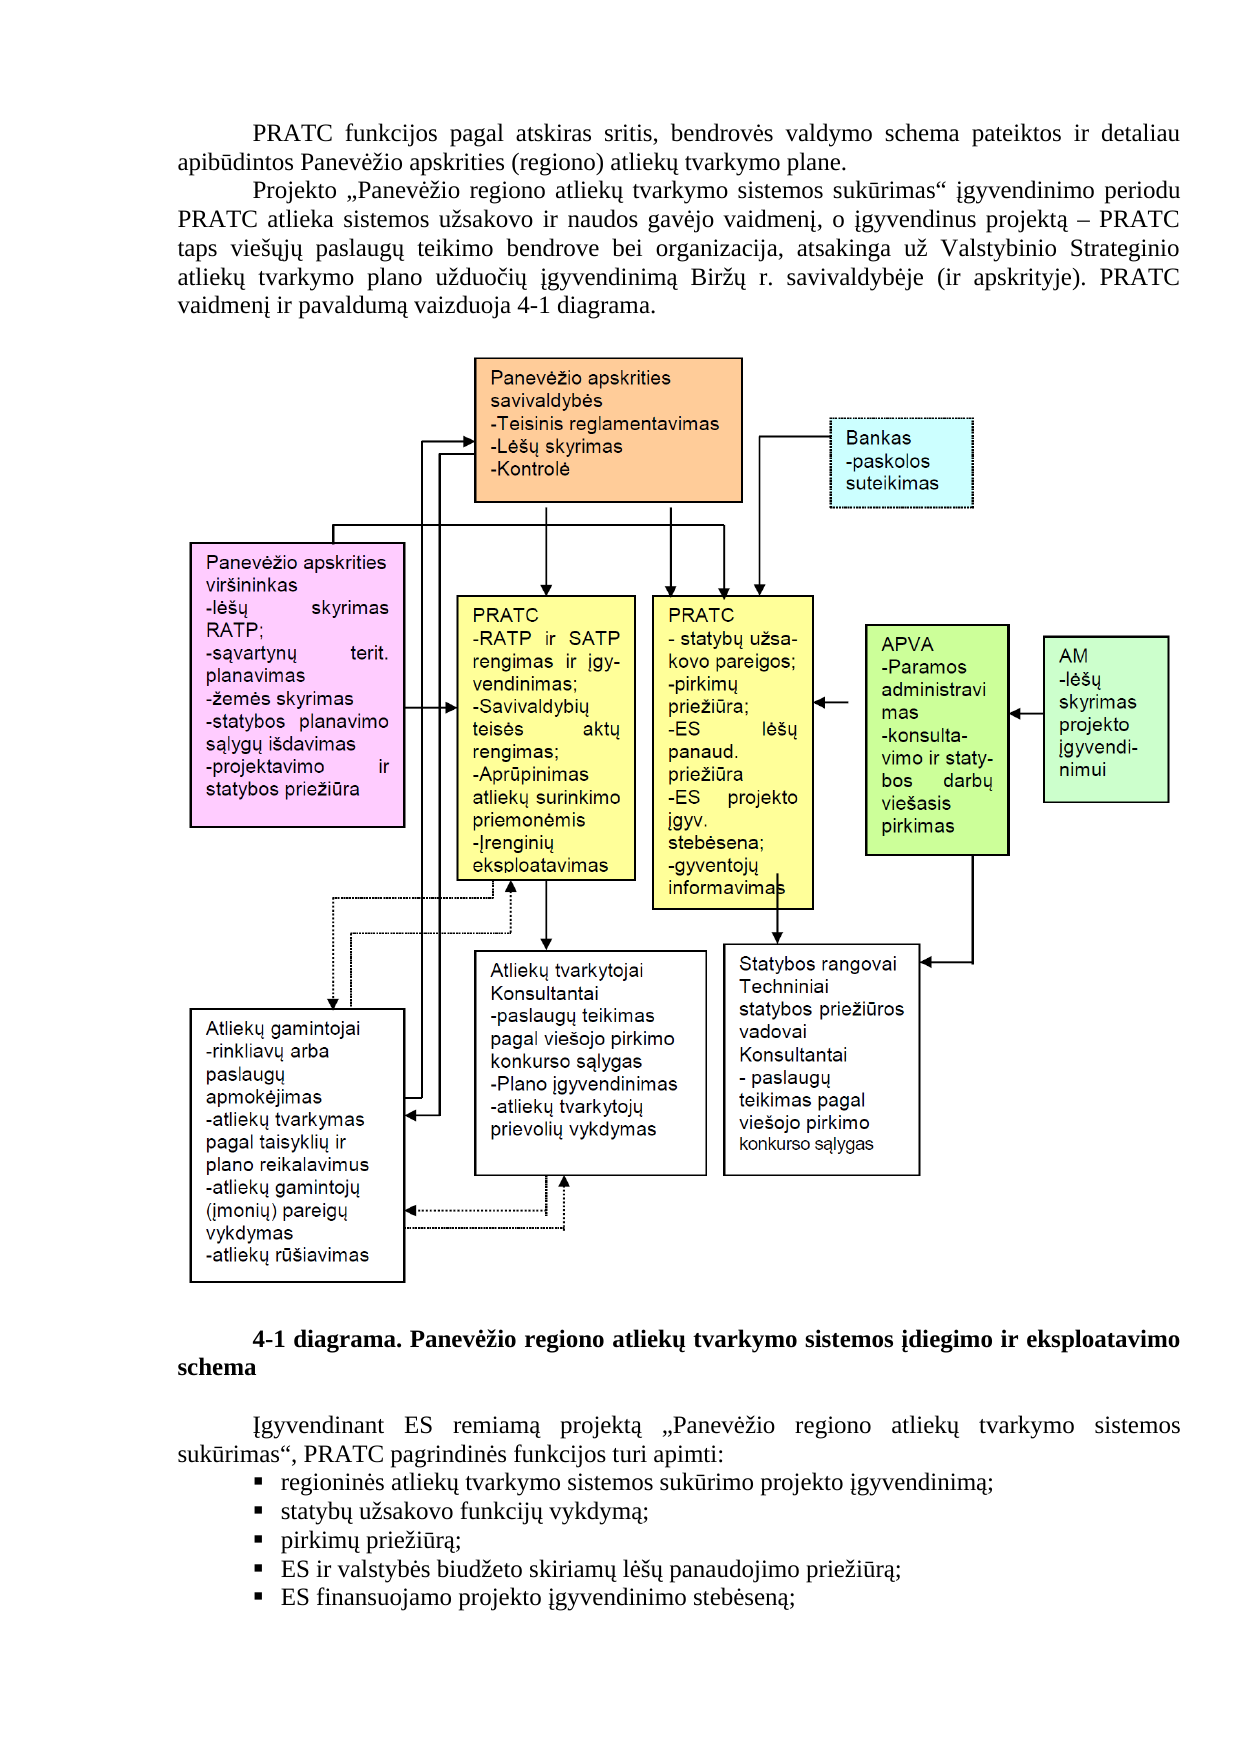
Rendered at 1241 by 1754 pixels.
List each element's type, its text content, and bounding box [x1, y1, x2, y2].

text  ES finansuojamo projekto įgyvendinimo stebėseną; [177, 1582, 1181, 1611]
text Projekto „Panevėžio regiono atliekų tvarkymo sistemos sukūrimas“ įgyvendinimo periodu PRATC atlieka sistemos užsakovo ir naudos gavėjo vaidmenį, o įgyvendinus projektą – PRATC taps viešųjų paslaugų teikimo bendrove bei organizacija, atsakinga už Valstybinio Strateginio atliekų tvarkymo plano užduočių įgyvendinimą Biržų r. savivaldybėje (ir apskrityje). PRATC vaidmenį ir pavaldumą vaizduoja 4-1 diagrama. [177, 176, 1181, 319]
text  regioninės atliekų tvarkymo sistemos sukūrimo projekto įgyvendinimą; [177, 1467, 1181, 1496]
text  ES ir valstybės biudžeto skiriamų lėšų panaudojimo priežiūrą; [177, 1554, 1181, 1582]
text 4‑1 diagrama. Panevėžio regiono atliekų tvarkymo sistemos įdiegimo ir eksploatavimo schema [177, 1324, 1181, 1381]
text  statybų užsakovo funkcijų vykdymą; [177, 1496, 1181, 1525]
text Įgyvendinant ES remiamą projektą „Panevėžio regiono atliekų tvarkymo sistemos sukūrimas“, PRATC pagrindinės funkcijos turi apimti: [177, 1410, 1181, 1467]
text PRATC funkcijos pagal atskiras sritis, bendrovės valdymo schema pateiktos ir detaliau apibūdintos Panevėžio apskrities (regiono) atliekų tvarkymo plane. [177, 118, 1181, 176]
text  pirkimų priežiūrą; [177, 1525, 1181, 1554]
